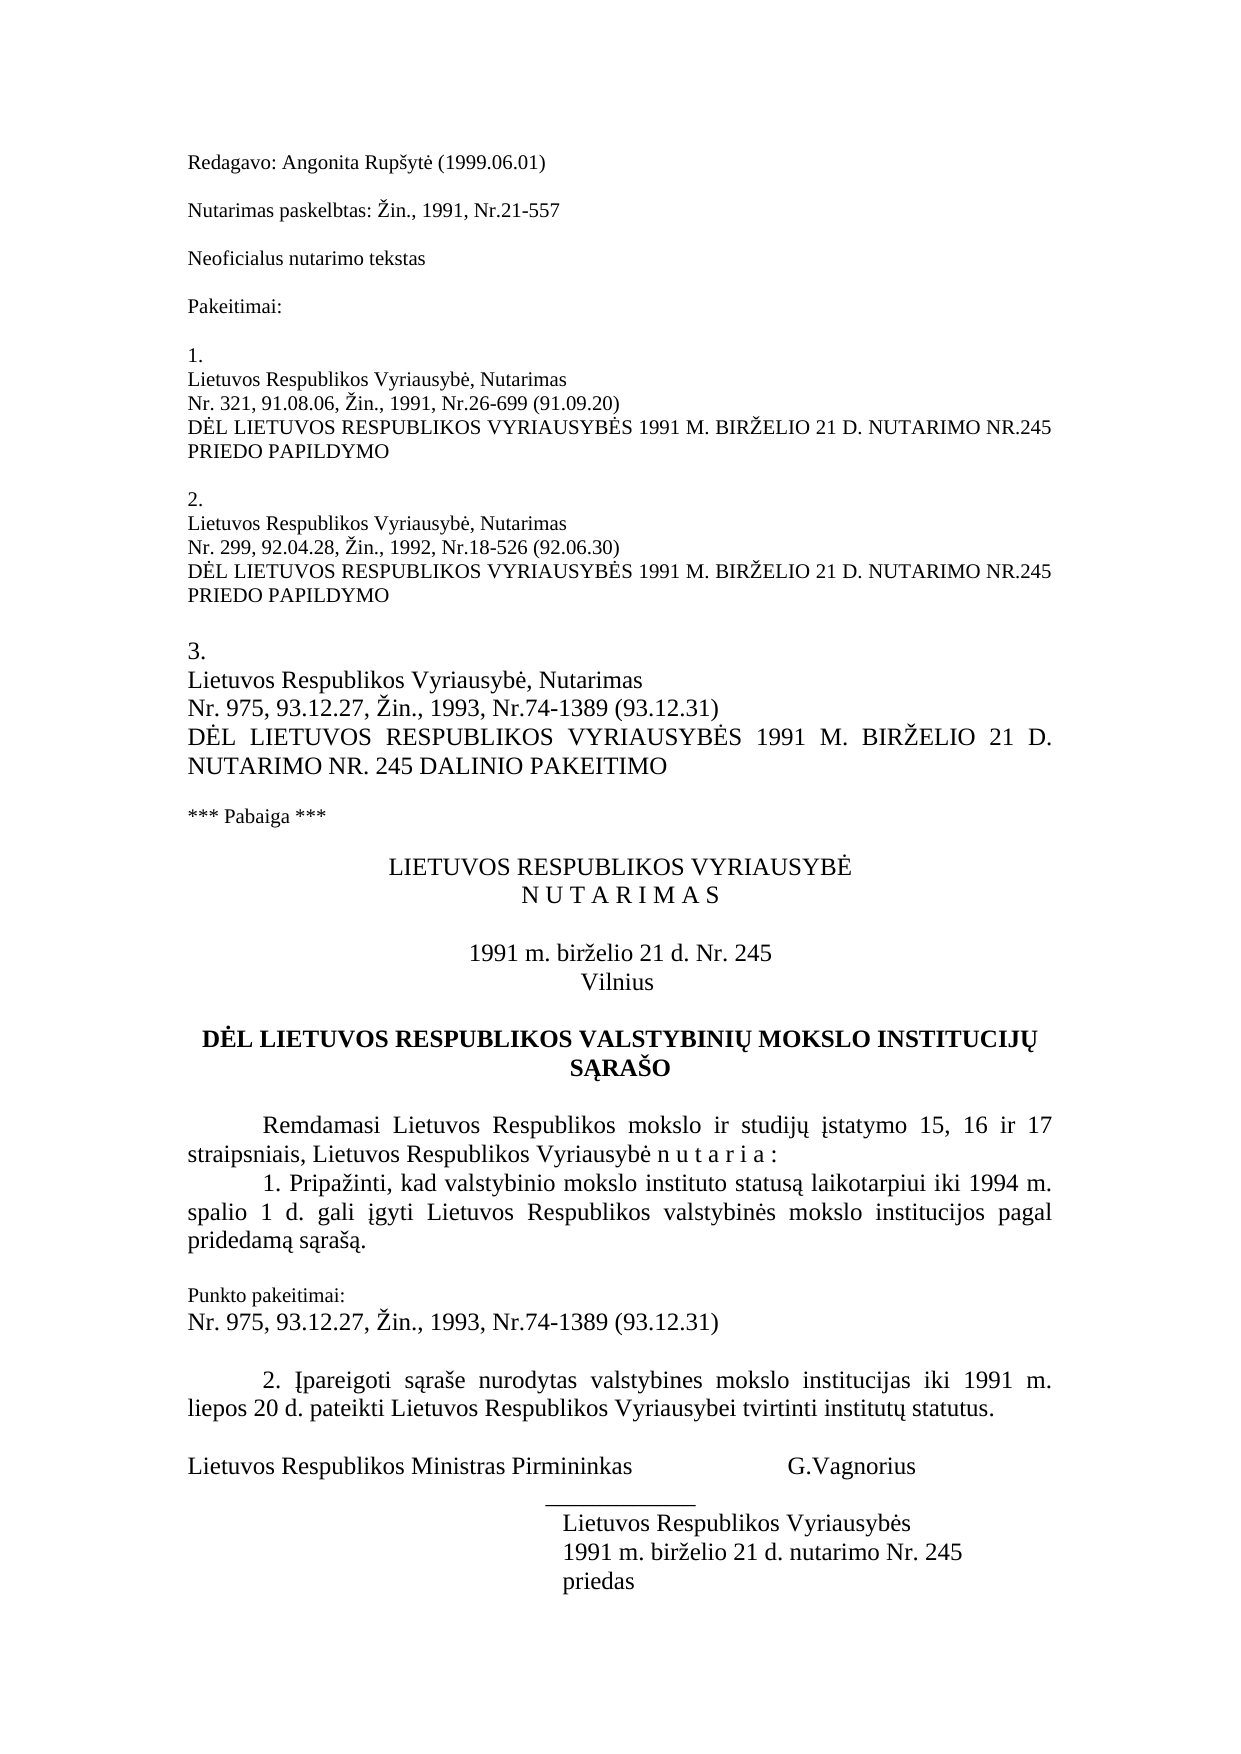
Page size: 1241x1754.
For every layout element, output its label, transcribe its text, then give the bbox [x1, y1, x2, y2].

text Neoficialus nutarimo tekstas [187, 246, 1053, 270]
text ____________ [187, 1480, 1053, 1508]
text Nutarimas paskelbtas: Žin., 1991, Nr.21-557 [187, 198, 1053, 222]
text 1991 m. birželio 21 d. Nr. 245 [187, 938, 1053, 967]
text Lietuvos Respublikos Vyriausybė, Nutarimas [187, 665, 1053, 693]
text DĖL LIETUVOS RESPUBLIKOS VALSTYBINIŲ MOKSLO INSTITUCIJŲ SĄRAŠO [187, 1024, 1053, 1082]
text LIETUVOS RESPUBLIKOS VYRIAUSYBĖ [187, 852, 1053, 881]
text DĖL LIETUVOS RESPUBLIKOS VYRIAUSYBĖS 1991 M. BIRŽELIO 21 D. NUTARIMO NR.245 PRIEDO PAPILDYMO [187, 415, 1053, 463]
text *** Pabaiga *** [187, 804, 1053, 828]
text Lietuvos Respublikos Vyriausybės [187, 1508, 1053, 1537]
text Pakeitimai: [187, 294, 1053, 318]
text Nr. 321, 91.08.06, Žin., 1991, Nr.26-699 (91.09.20) [187, 391, 1053, 415]
text 1. [187, 342, 1053, 367]
text DĖL LIETUVOS RESPUBLIKOS VYRIAUSYBĖS 1991 M. BIRŽELIO 21 D. NUTARIMO NR.245 PRIEDO PAPILDYMO [187, 559, 1053, 607]
text Lietuvos Respublikos Vyriausybė, Nutarimas [187, 367, 1053, 391]
text Vilnius [187, 967, 1053, 996]
text Lietuvos Respublikos Vyriausybė, Nutarimas [187, 511, 1053, 535]
text 1. Pripažinti, kad valstybinio mokslo instituto statusą laikotarpiui iki 1994 m. spalio 1 d. gali įgyti Lietuvos Respublikos valstybinės mokslo institucijos pagal pridedamą sąrašą. [187, 1168, 1053, 1254]
text N U T A R I M A S [187, 881, 1053, 909]
text 2. Įpareigoti sąraše nurodytas valstybines mokslo institucijas iki 1991 m. liepos 20 d. pateikti Lietuvos Respublikos Vyriausybei tvirtinti institutų statutus. [187, 1365, 1053, 1422]
text 3. [187, 636, 1053, 665]
text DĖL LIETUVOS RESPUBLIKOS VYRIAUSYBĖS 1991 M. BIRŽELIO 21 D. NUTARIMO NR. 245 DALINIO PAKEITIMO [187, 722, 1053, 780]
text Lietuvos Respublikos Ministras Pirmininkas G.Vagnorius [187, 1451, 1053, 1480]
text Punkto pakeitimai: [187, 1283, 1053, 1307]
text priedas [187, 1566, 1053, 1595]
text Redagavo: Angonita Rupšytė (1999.06.01) [187, 150, 1053, 174]
text Nr. 975, 93.12.27, Žin., 1993, Nr.74-1389 (93.12.31) [187, 693, 1053, 722]
text Nr. 299, 92.04.28, Žin., 1992, Nr.18-526 (92.06.30) [187, 535, 1053, 559]
text Nr. 975, 93.12.27, Žin., 1993, Nr.74-1389 (93.12.31) [187, 1307, 1053, 1336]
text 2. [187, 487, 1053, 511]
text Remdamasi Lietuvos Respublikos mokslo ir studijų įstatymo 15, 16 ir 17 straipsniais, Lietuvos Respublikos Vyriausybė n u t a r i a : [187, 1111, 1053, 1168]
text 1991 m. birželio 21 d. nutarimo Nr. 245 [187, 1537, 1053, 1566]
